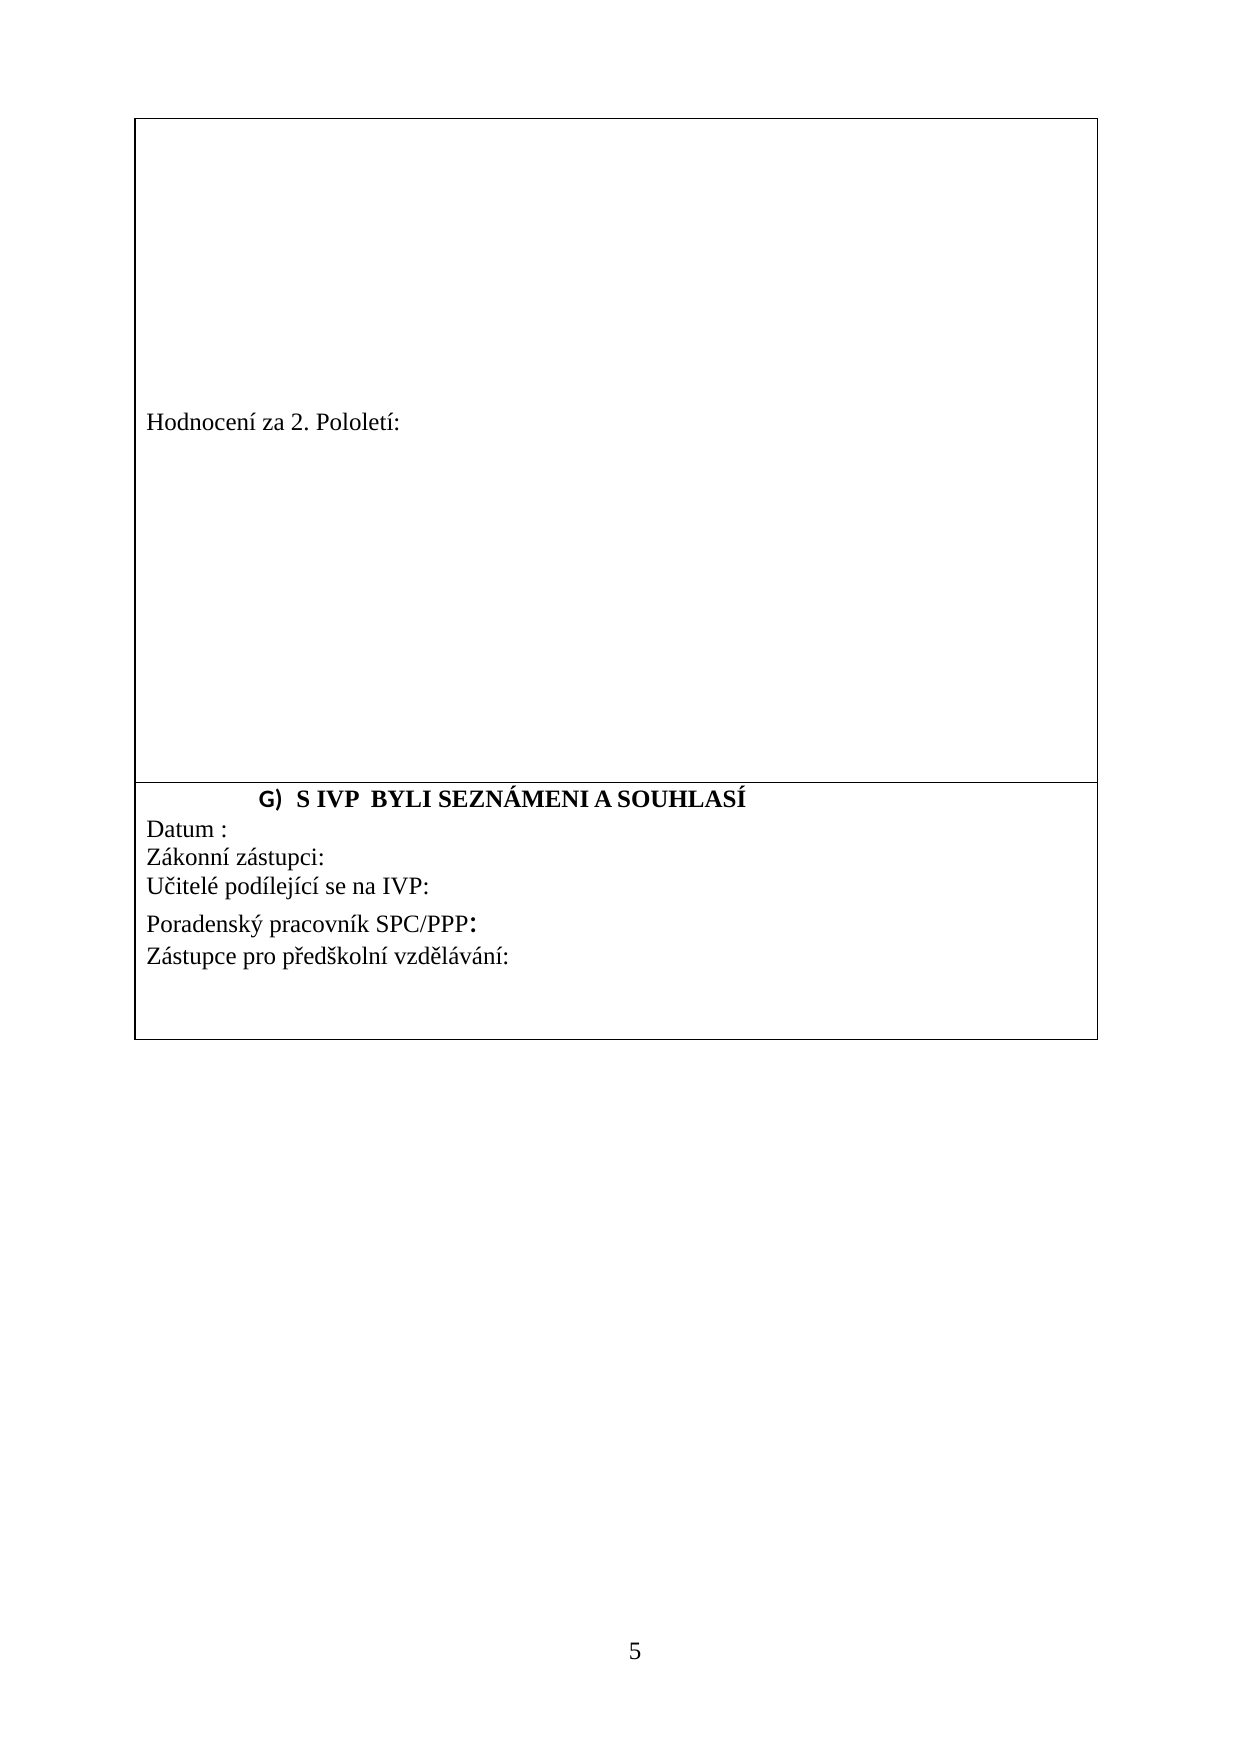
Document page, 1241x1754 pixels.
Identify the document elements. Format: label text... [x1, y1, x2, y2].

table_cell Hodnocení za 2. Pololetí: [136, 119, 1097, 782]
table_cell S IVP BYLI SEZNÁMENI A SOUHLASÍ Datum : Zákonní zástupci: Učitelé podílející se na IVP: Poradenský pracovník SPC/PPP: Zástupce pro předškolní vzdělávání: [136, 783, 1097, 1039]
